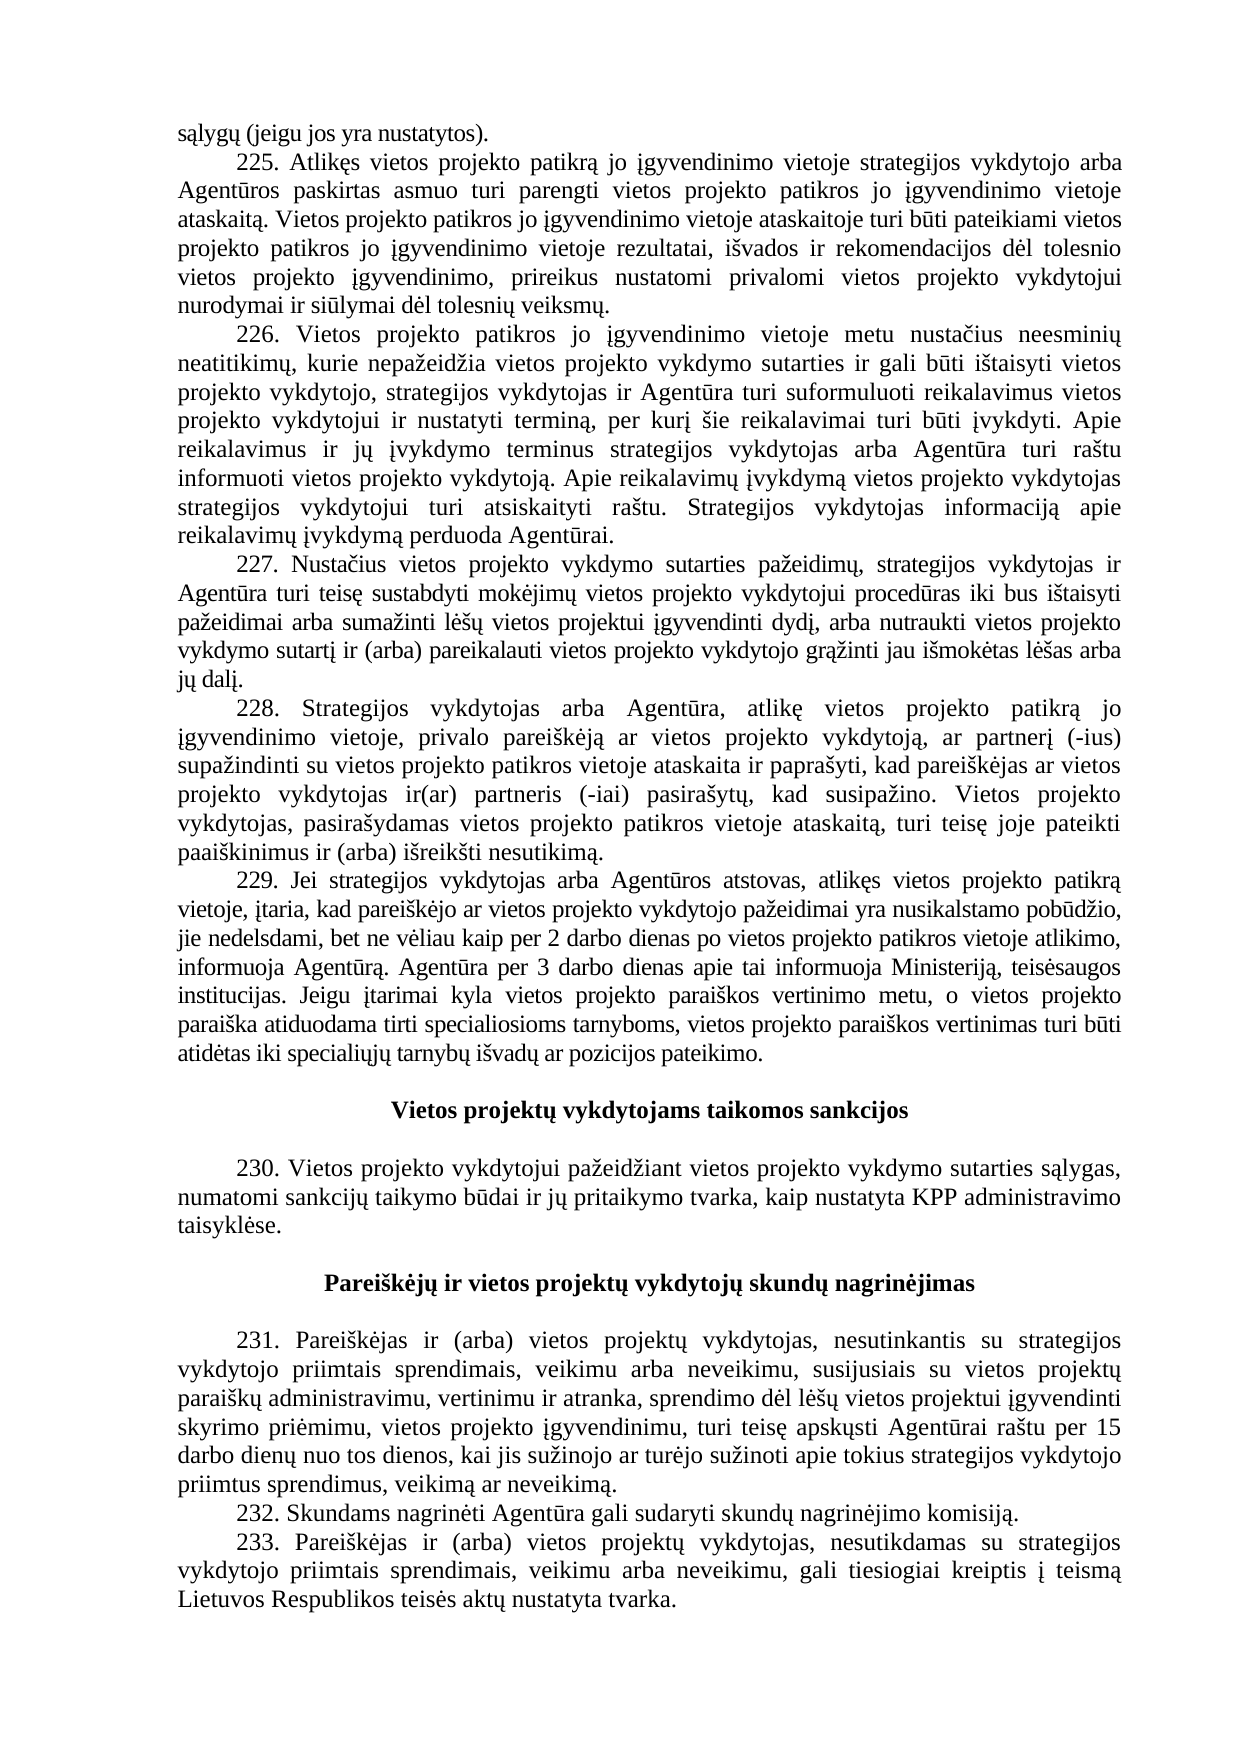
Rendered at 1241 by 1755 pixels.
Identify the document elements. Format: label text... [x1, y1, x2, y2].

text 233. Pareiškėjas ir (arba) vietos projektų vykdytojas, nesutikdamas su strategijos vykdytojo priimtais sprendimais, veikimu arba neveikimu, gali tiesiogiai kreiptis į teismą Lietuvos Respublikos teisės aktų nustatyta tvarka. [177, 1527, 1122, 1613]
text 229. Jei strategijos vykdytojas arba Agentūros atstovas, atlikęs vietos projekto patikrą vietoje, įtaria, kad pareiškėjo ar vietos projekto vykdytojo pažeidimai yra nusikalstamo pobūdžio, jie nedelsdami, bet ne vėliau kaip per 2 darbo dienas po vietos projekto patikros vietoje atlikimo, informuoja Agentūrą. Agentūra per 3 darbo dienas apie tai informuoja Ministeriją, teisėsaugos institucijas. Jeigu įtarimai kyla vietos projekto paraiškos vertinimo metu, o vietos projekto paraiška atiduodama tirti specialiosioms tarnyboms, vietos projekto paraiškos vertinimas turi būti atidėtas iki specialiųjų tarnybų išvadų ar pozicijos pateikimo. [177, 866, 1122, 1067]
text 227. Nustačius vietos projekto vykdymo sutarties pažeidimų, strategijos vykdytojas ir Agentūra turi teisę sustabdyti mokėjimų vietos projekto vykdytojui procedūras iki bus ištaisyti pažeidimai arba sumažinti lėšų vietos projektui įgyvendinti dydį, arba nutraukti vietos projekto vykdymo sutartį ir (arba) pareikalauti vietos projekto vykdytojo grąžinti jau išmokėtas lėšas arba jų dalį. [177, 549, 1122, 693]
text sąlygų (jeigu jos yra nustatytos). [177, 118, 1122, 147]
text 226. Vietos projekto patikros jo įgyvendinimo vietoje metu nustačius neesminių neatitikimų, kurie nepažeidžia vietos projekto vykdymo sutarties ir gali būti ištaisyti vietos projekto vykdytojo, strategijos vykdytojas ir Agentūra turi suformuluoti reikalavimus vietos projekto vykdytojui ir nustatyti terminą, per kurį šie reikalavimai turi būti įvykdyti. Apie reikalavimus ir jų įvykdymo terminus strategijos vykdytojas arba Agentūra turi raštu informuoti vietos projekto vykdytoją. Apie reikalavimų įvykdymą vietos projekto vykdytojas strategijos vykdytojui turi atsiskaityti raštu. Strategijos vykdytojas informaciją apie reikalavimų įvykdymą perduoda Agentūrai. [177, 319, 1122, 549]
text Vietos projektų vykdytojams taikomos sankcijos [177, 1096, 1122, 1124]
text 231. Pareiškėjas ir (arba) vietos projektų vykdytojas, nesutinkantis su strategijos vykdytojo priimtais sprendimais, veikimu arba neveikimu, susijusiais su vietos projektų paraiškų administravimu, vertinimu ir atranka, sprendimo dėl lėšų vietos projektui įgyvendinti skyrimo priėmimu, vietos projekto įgyvendinimu, turi teisę apskųsti Agentūrai raštu per 15 darbo dienų nuo tos dienos, kai jis sužinojo ar turėjo sužinoti apie tokius strategijos vykdytojo priimtus sprendimus, veikimą ar neveikimą. [177, 1326, 1122, 1498]
text 230. Vietos projekto vykdytojui pažeidžiant vietos projekto vykdymo sutarties sąlygas, numatomi sankcijų taikymo būdai ir jų pritaikymo tvarka, kaip nustatyta KPP administravimo taisyklėse. [177, 1153, 1122, 1239]
text 225. Atlikęs vietos projekto patikrą jo įgyvendinimo vietoje strategijos vykdytojo arba Agentūros paskirtas asmuo turi parengti vietos projekto patikros jo įgyvendinimo vietoje ataskaitą. Vietos projekto patikros jo įgyvendinimo vietoje ataskaitoje turi būti pateikiami vietos projekto patikros jo įgyvendinimo vietoje rezultatai, išvados ir rekomendacijos dėl tolesnio vietos projekto įgyvendinimo, prireikus nustatomi privalomi vietos projekto vykdytojui nurodymai ir siūlymai dėl tolesnių veiksmų. [177, 147, 1122, 319]
text 232. Skundams nagrinėti Agentūra gali sudaryti skundų nagrinėjimo komisiją. [177, 1498, 1122, 1527]
text Pareiškėjų ir vietos projektų vykdytojų skundų nagrinėjimas [177, 1268, 1122, 1297]
text 228. Strategijos vykdytojas arba Agentūra, atlikę vietos projekto patikrą jo įgyvendinimo vietoje, privalo pareiškėją ar vietos projekto vykdytoją, ar partnerį (-ius) supažindinti su vietos projekto patikros vietoje ataskaita ir paprašyti, kad pareiškėjas ar vietos projekto vykdytojas ir(ar) partneris (-iai) pasirašytų, kad susipažino. Vietos projekto vykdytojas, pasirašydamas vietos projekto patikros vietoje ataskaitą, turi teisę joje pateikti paaiškinimus ir (arba) išreikšti nesutikimą. [177, 693, 1122, 866]
